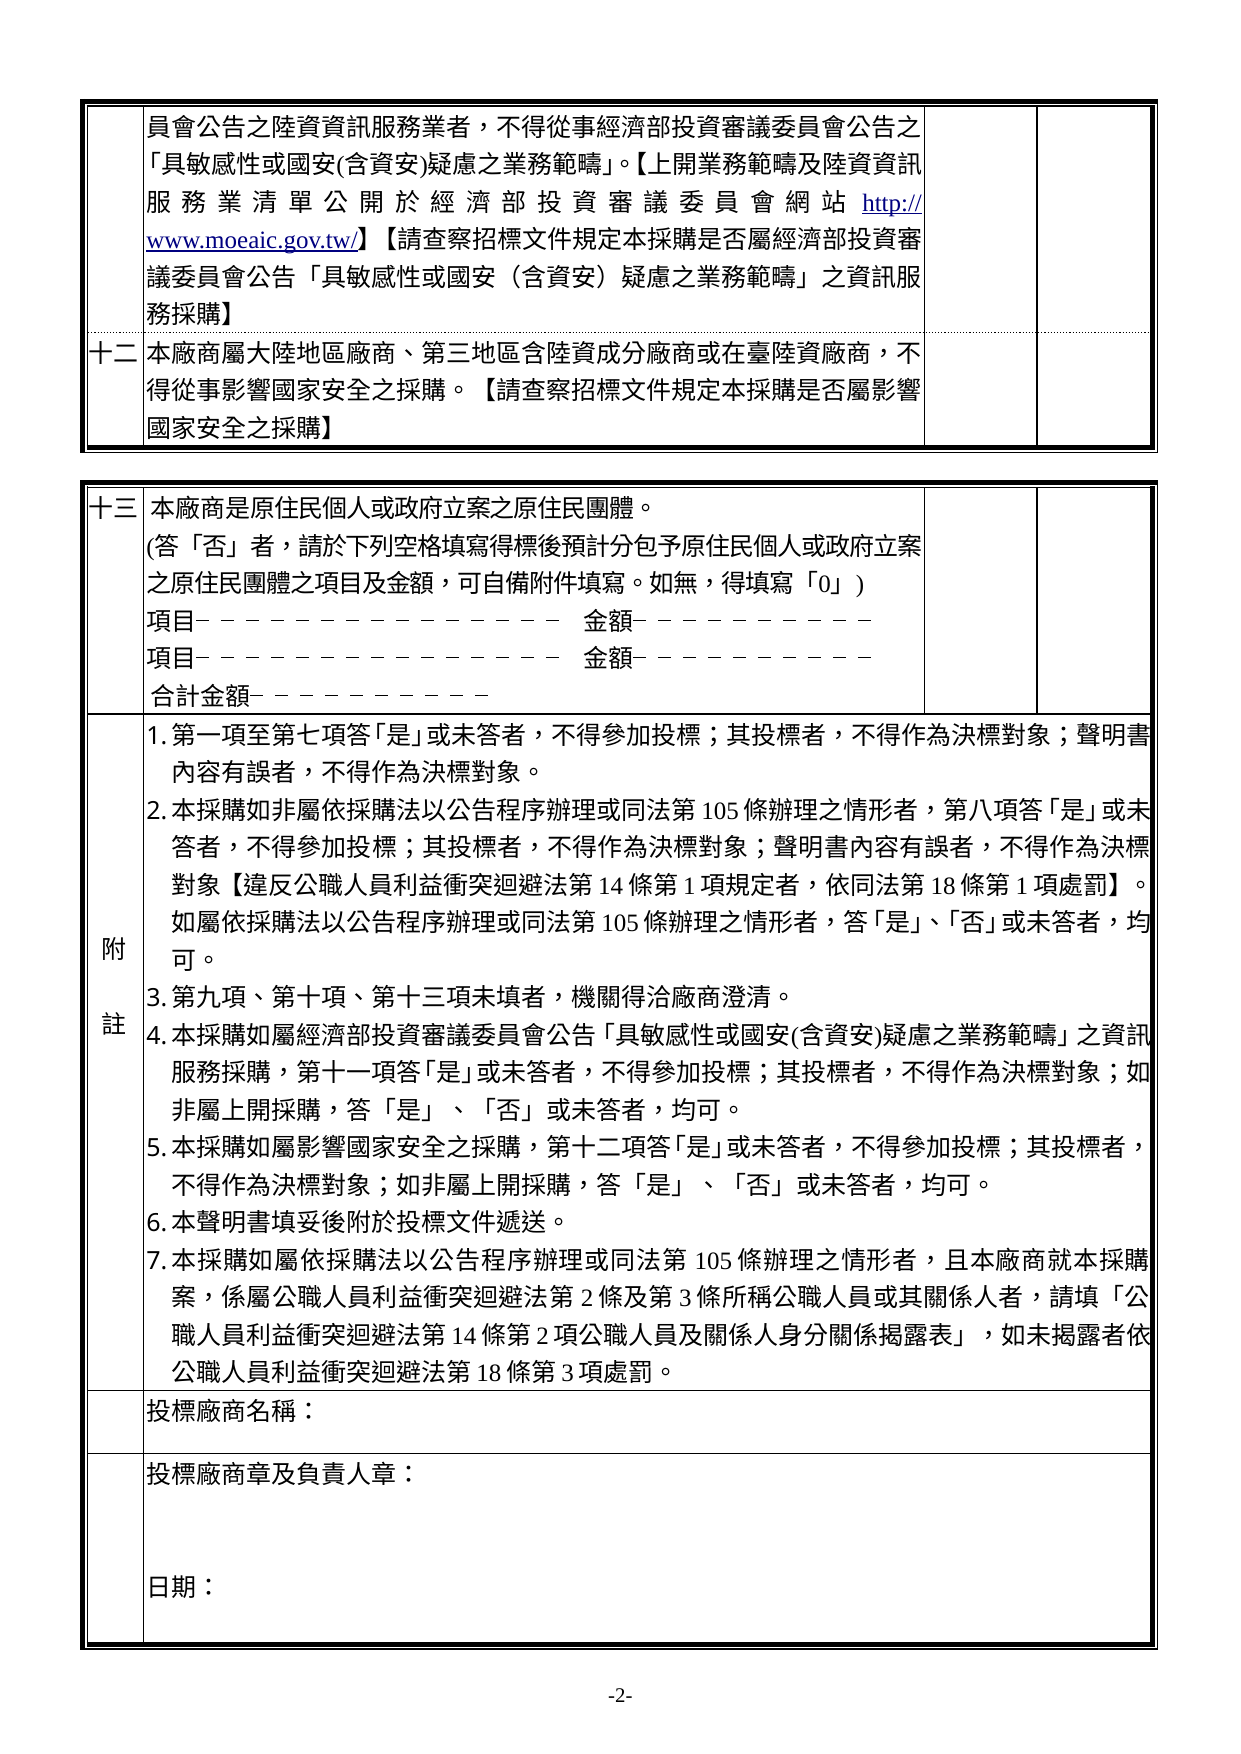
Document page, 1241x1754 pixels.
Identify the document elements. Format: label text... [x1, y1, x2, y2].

table_header [925, 107, 1036, 332]
table_header [1038, 107, 1150, 332]
table_cell 投標廠商名稱： [144, 1391, 1150, 1453]
table_header 本廠商是原住民個人或政府立案之原住民團體。 (答「否」者，請於下列空格填寫得標後預計分包予原住民個人或政府立案之原住民團體之項目及金額，可自備附件填寫。如無，得填寫「0」) 項目╴╴╴╴╴╴╴╴╴╴╴╴╴╴╴ 金額╴╴╴╴╴╴╴╴╴╴ 項目╴╴╴╴╴╴╴╴╴╴╴╴╴╴╴ 金額╴╴╴╴╴╴╴╴╴╴ 合計金額╴╴╴╴╴╴╴╴╴╴ [144, 488, 924, 713]
table_cell 本廠商屬大陸地區廠商、第三地區含陸資成分廠商或在臺陸資廠商，不得從事影響國家安全之採購。【請查察招標文件規定本採購是否屬影響國家安全之採購】 [144, 332, 924, 445]
table_cell [925, 332, 1036, 445]
table_header 本廠商屬大陸地區廠商、第三地區含陸資成分廠商或經濟部投資審議委員會公告之陸資資訊服務業者，不得從事經濟部投資審議委員會公告之「具敏感性或國安(含資安)疑慮之業務範疇」。【上開業務範疇及陸資資訊服務業清單公開於經濟部投資審議委員會網站http://www.moeaic.gov.tw/】【請查察招標文件規定本採購是否屬經濟部投資審議委員會公告「具敏感性或國安（含資安）疑慮之業務範疇」之資訊服務採購】 [144, 107, 924, 332]
table_header 十一 [88, 107, 143, 332]
table_cell [88, 1454, 143, 1642]
table_cell 附 註 [88, 715, 143, 1389]
table_cell [88, 1391, 143, 1453]
table_cell [1038, 332, 1150, 445]
table_header [1038, 488, 1150, 713]
table_header [925, 488, 1036, 713]
table_cell 第一項至第七項答「是」或未答者，不得參加投標；其投標者，不得作為決標對象；聲明書內容有誤者，不得作為決標對象。 本採購如非屬依採購法以公告程序辦理或同法第105條辦理之情形者，第八項答「是」或未答者，不得參加投標；其投標者，不得作為決標對象；聲明書內容有誤者，不得作為決標對象【違反公職人員利益衝突迴避法第14條第1項規定者，依同法第18條第1項處罰】。如屬依採購法以公告程序辦理或同法第105條辦理之情形者，答「是」、「否」或未答者，均可。 第九項、第十項、第十三項未填者，機關得洽廠商澄清。 本採購如屬經濟部投資審議委員會公告「具敏感性或國安(含資安)疑慮之業務範疇」之資訊服務採購，第十一項答「是」或未答者，不得參加投標；其投標者，不得作為決標對象；如非屬上開採購，答「是」、「否」或未答者，均可。 本採購如屬影響國家安全之採購，第十二項答「是」或未答者，不得參加投標；其投標者，不得作為決標對象；如非屬上開採購，答「是」、「否」或未答者，均可。 本聲明書填妥後附於投標文件遞送。 本採購如屬依採購法以公告程序辦理或同法第105條辦理之情形者，且本廠商就本採購案，係屬公職人員利益衝突迴避法第2條及第3條所稱公職人員或其關係人者，請填「公職人員利益衝突迴避法第14條第2項公職人員及關係人身分關係揭露表」，如未揭露者依公職人員利益衝突迴避法第18條第3項處罰。 [144, 715, 1150, 1389]
table_cell 十二 [88, 332, 143, 445]
table_header 十三 [88, 488, 143, 713]
table_cell 投標廠商章及負責人章： 日期： [144, 1454, 1150, 1642]
